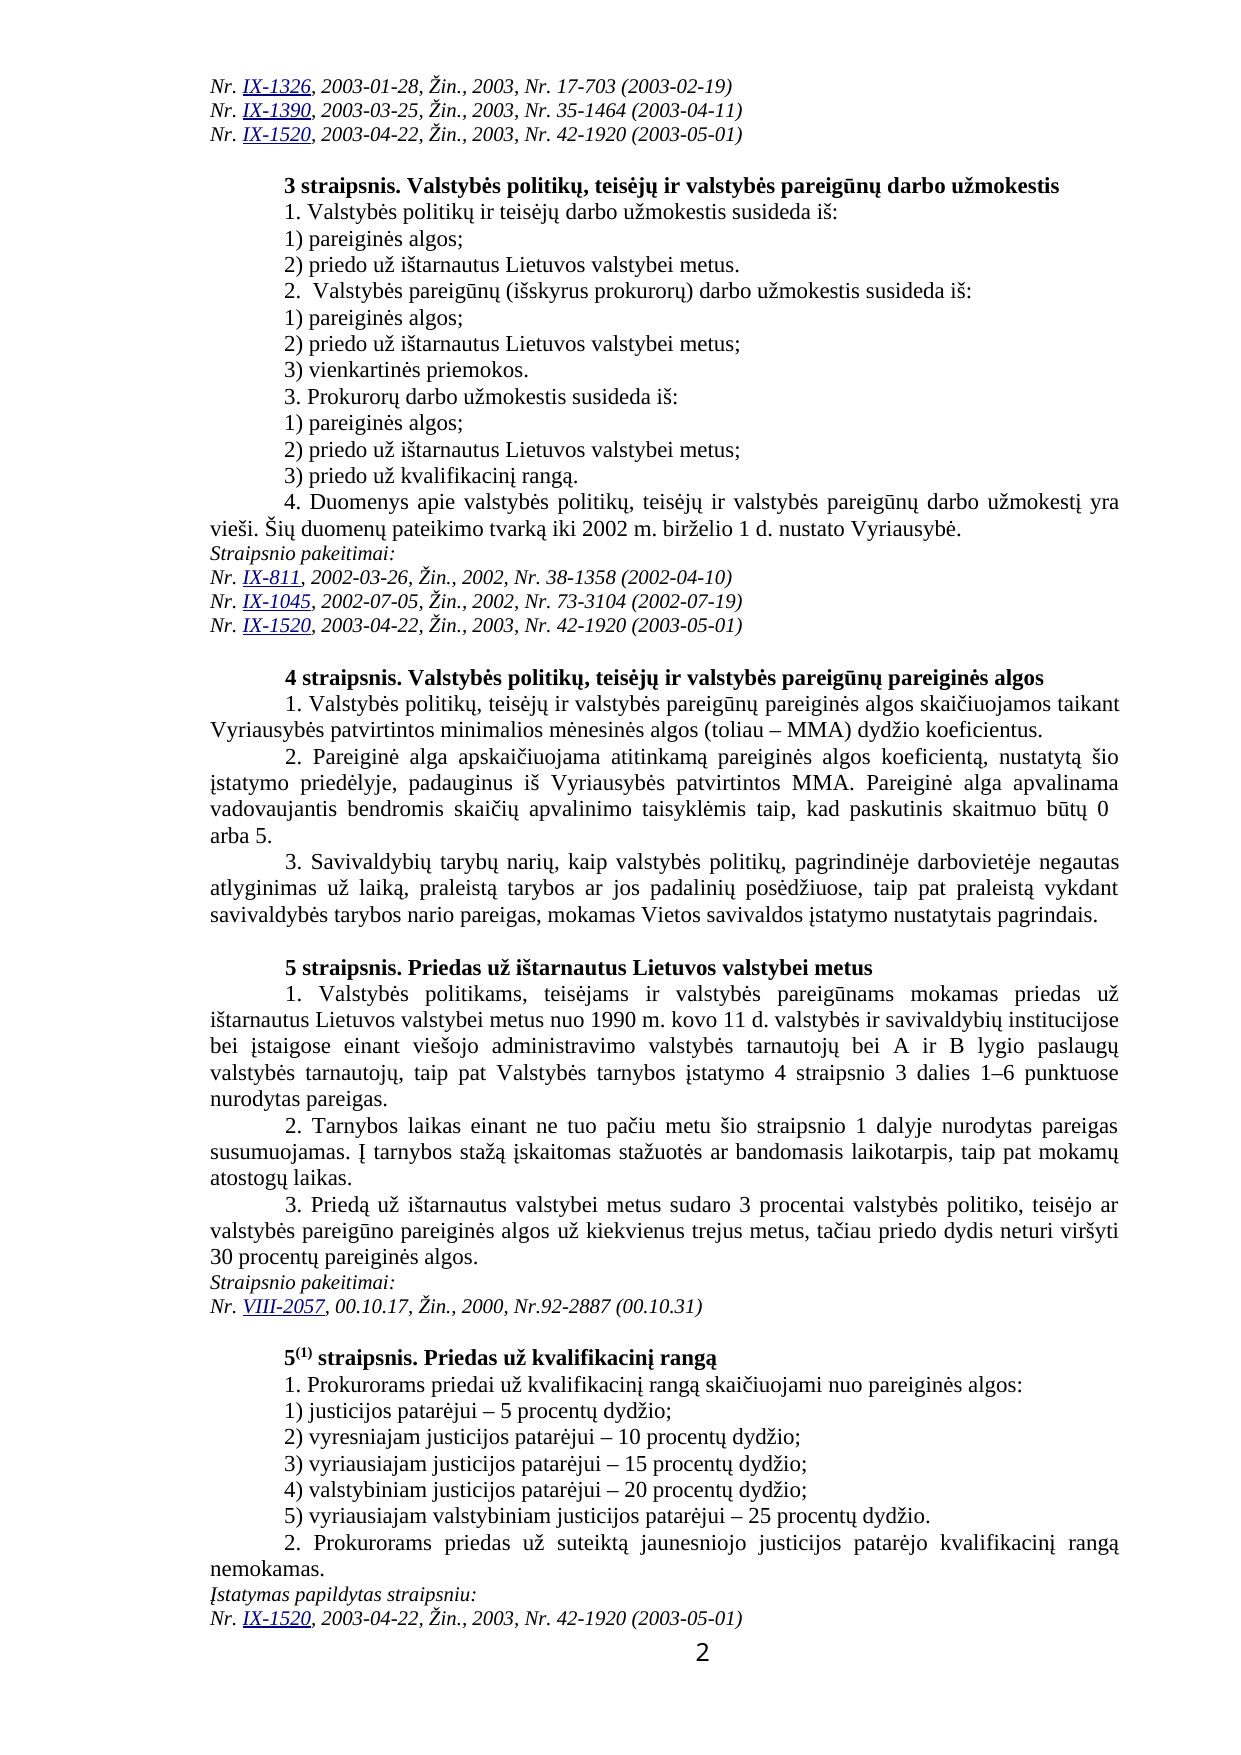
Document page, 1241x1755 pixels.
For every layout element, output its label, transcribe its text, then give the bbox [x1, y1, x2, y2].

text 2) priedo už ištarnautus Lietuvos valstybei metus; [210, 330, 1120, 357]
text 1) justicijos patarėjui – 5 procentų dydžio; [210, 1397, 1120, 1423]
text 5(1) straipsnis. Priedas už kvalifikacinį rangą [210, 1344, 1120, 1371]
text Nr. IX-1326, 2003-01-28, Žin., 2003, Nr. 17-703 (2003-02-19) [210, 73, 1120, 98]
text 1. Prokurorams priedai už kvalifikacinį rangą skaičiuojami nuo pareiginės algos: [210, 1371, 1120, 1397]
text 1) pareiginės algos; [210, 409, 1120, 436]
text 3. Prokurorų darbo užmokestis susideda iš: [210, 383, 1120, 409]
text Nr. IX-1520, 2003-04-22, Žin., 2003, Nr. 42-1920 (2003-05-01) [210, 613, 1120, 637]
text Straipsnio pakeitimai: [210, 1270, 1120, 1294]
text 2) priedo už ištarnautus Lietuvos valstybei metus. [210, 251, 1120, 277]
text 2. Pareiginė alga apskaičiuojama atitinkamą pareiginės algos koeficientą, nustatytą šio įstatymo priedėlyje, padauginus iš Vyriausybės patvirtintos MMA. Pareiginė alga apvalinama vadovaujantis bendromis skaičių apvalinimo taisyklėmis taip, kad paskutinis skaitmuo būtų 0 arba 5. [210, 743, 1120, 848]
text 2) vyresniajam justicijos patarėjui – 10 procentų dydžio; [210, 1423, 1120, 1450]
text Nr. IX-1390, 2003-03-25, Žin., 2003, Nr. 35-1464 (2003-04-11) [210, 98, 1120, 122]
text Nr. IX-811, 2002-03-26, Žin., 2002, Nr. 38-1358 (2002-04-10) [210, 565, 1120, 589]
text 3 straipsnis. Valstybės politikų, teisėjų ir valstybės pareigūnų darbo užmokestis [210, 172, 1120, 198]
text 3) priedo už kvalifikacinį rangą. [210, 462, 1120, 488]
text 4 straipsnis. Valstybės politikų, teisėjų ir valstybės pareigūnų pareiginės algos [285, 664, 1120, 690]
text 3) vyriausiajam justicijos patarėjui – 15 procentų dydžio; [210, 1450, 1120, 1476]
text Straipsnio pakeitimai: [210, 541, 1120, 565]
text 1. Valstybės politikams, teisėjams ir valstybės pareigūnams mokamas priedas už ištarnautus Lietuvos valstybei metus nuo 1990 m. kovo 11 d. valstybės ir savivaldybių institucijose bei įstaigose einant viešojo administravimo valstybės tarnautojų bei A ir B lygio paslaugų valstybės tarnautojų, taip pat Valstybės tarnybos įstatymo 4 straipsnio 3 dalies 1–6 punktuose nurodytas pareigas. [210, 980, 1120, 1112]
text 5) vyriausiajam valstybiniam justicijos patarėjui – 25 procentų dydžio. [210, 1502, 1120, 1529]
text 2. Tarnybos laikas einant ne tuo pačiu metu šio straipsnio 1 dalyje nurodytas pareigas susumuojamas. Į tarnybos stažą įskaitomas stažuotės ar bandomasis laikotarpis, taip pat mokamų atostogų laikas. [210, 1112, 1120, 1191]
text 4. Duomenys apie valstybės politikų, teisėjų ir valstybės pareigūnų darbo užmokestį yra vieši. Šių duomenų pateikimo tvarką iki 2002 m. birželio 1 d. nustato Vyriausybė. [210, 488, 1120, 541]
text 1) pareiginės algos; [210, 304, 1120, 330]
text 2. Valstybės pareigūnų (išskyrus prokurorų) darbo užmokestis susideda iš: [210, 277, 1120, 304]
text 1. Valstybės politikų, teisėjų ir valstybės pareigūnų pareiginės algos skaičiuojamos taikant Vyriausybės patvirtintos minimalios mėnesinės algos (toliau – MMA) dydžio koeficientus. [210, 690, 1120, 743]
text 3) vienkartinės priemokos. [210, 357, 1120, 383]
text Nr. VIII-2057, 00.10.17, Žin., 2000, Nr.92-2887 (00.10.31) [210, 1294, 1120, 1318]
text Nr. IX-1520, 2003-04-22, Žin., 2003, Nr. 42-1920 (2003-05-01) [210, 1606, 1120, 1629]
text Nr. IX-1045, 2002-07-05, Žin., 2002, Nr. 73-3104 (2002-07-19) [210, 589, 1120, 613]
text 2) priedo už ištarnautus Lietuvos valstybei metus; [210, 436, 1120, 462]
text Nr. IX-1520, 2003-04-22, Žin., 2003, Nr. 42-1920 (2003-05-01) [210, 122, 1120, 146]
text 1) pareiginės algos; [210, 225, 1120, 251]
text 1. Valstybės politikų ir teisėjų darbo užmokestis susideda iš: [210, 198, 1120, 225]
text 4) valstybiniam justicijos patarėjui – 20 procentų dydžio; [210, 1476, 1120, 1502]
text 3. Priedą už ištarnautus valstybei metus sudaro 3 procentai valstybės politiko, teisėjo ar valstybės pareigūno pareiginės algos už kiekvienus trejus metus, tačiau priedo dydis neturi viršyti 30 procentų pareiginės algos. [210, 1191, 1120, 1270]
text Įstatymas papildytas straipsniu: [210, 1581, 1120, 1606]
text 5 straipsnis. Priedas už ištarnautus Lietuvos valstybei metus [210, 953, 1120, 980]
text 3. Savivaldybių tarybų narių, kaip valstybės politikų, pagrindinėje darbovietėje negautas atlyginimas už laiką, praleistą tarybos ar jos padalinių posėdžiuose, taip pat praleistą vykdant savivaldybės tarybos nario pareigas, mokamas Vietos savivaldos įstatymo nustatytais pagrindais. [210, 848, 1120, 927]
text 2. Prokurorams priedas už suteiktą jaunesniojo justicijos patarėjo kvalifikacinį rangą nemokamas. [210, 1529, 1120, 1581]
